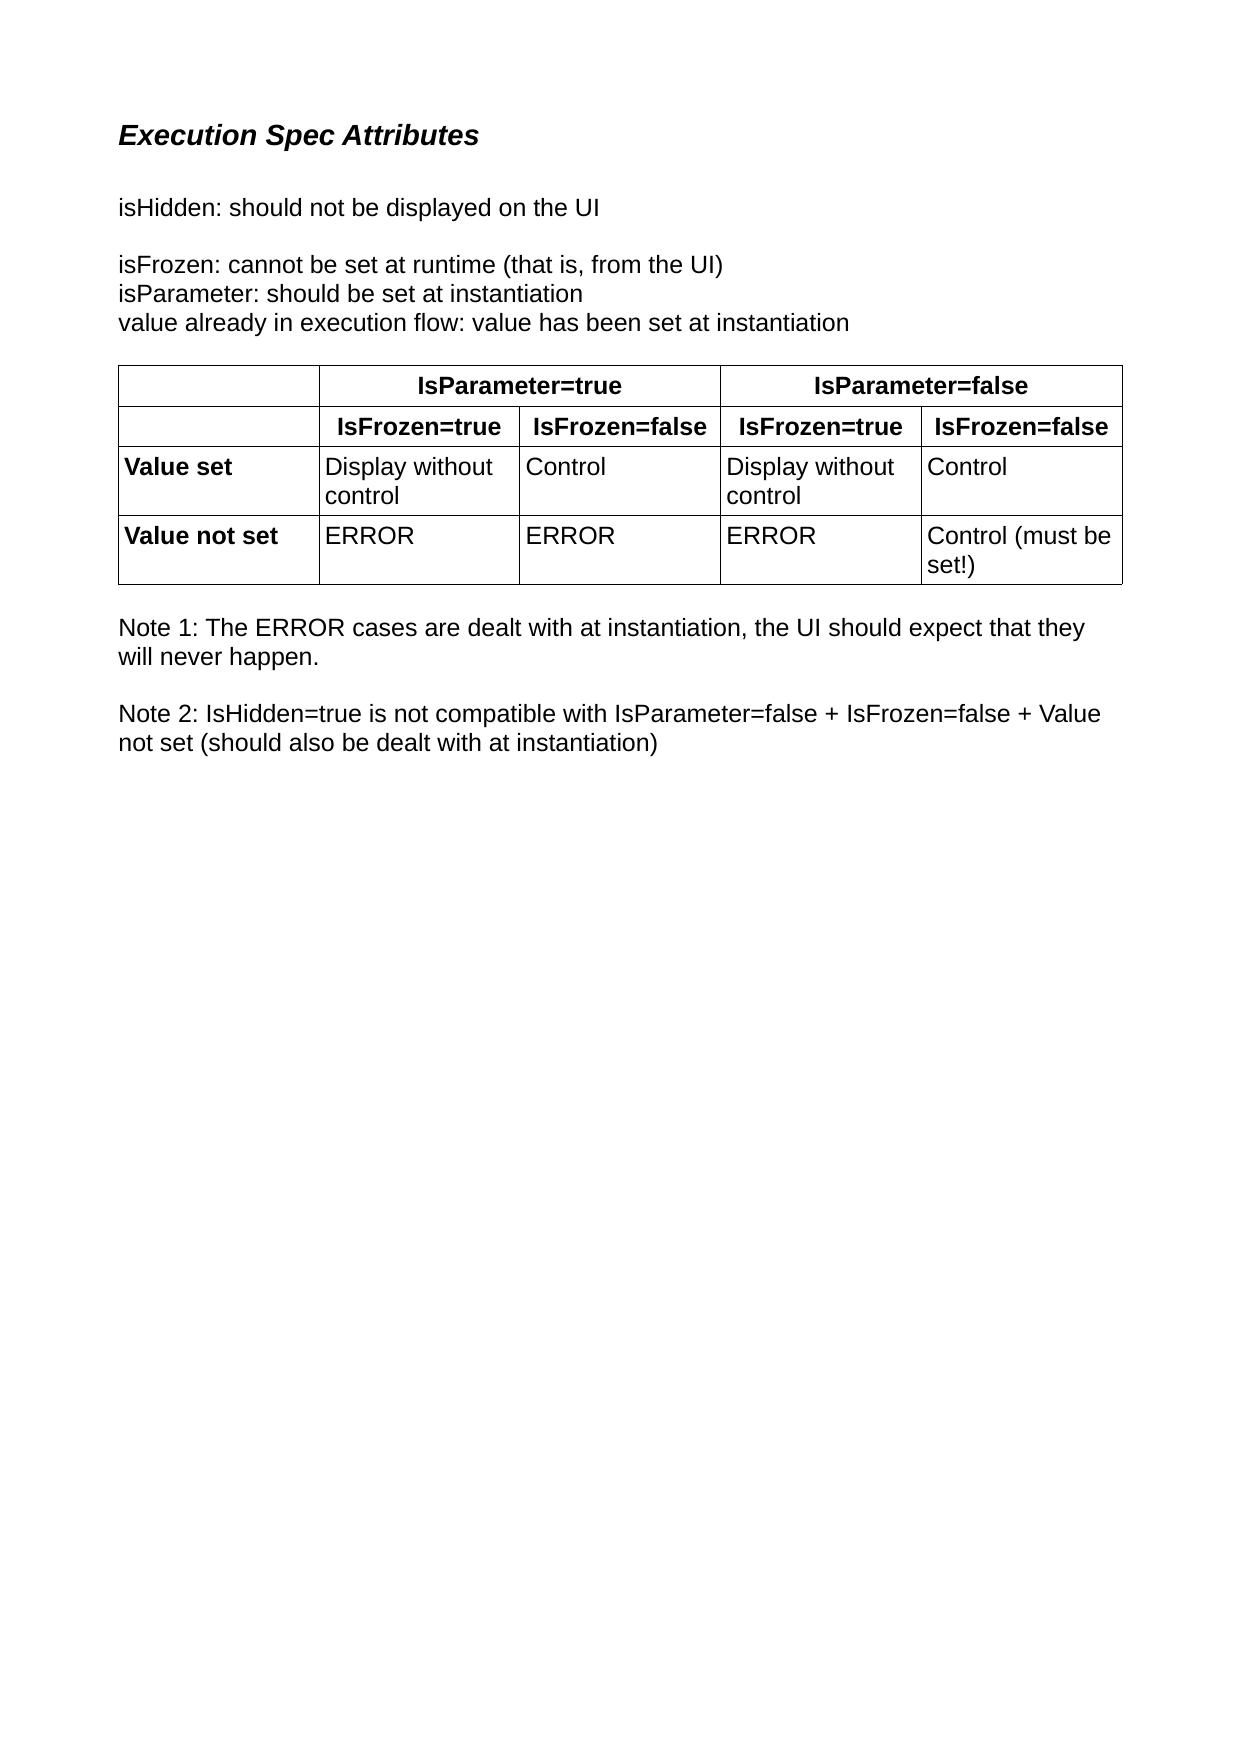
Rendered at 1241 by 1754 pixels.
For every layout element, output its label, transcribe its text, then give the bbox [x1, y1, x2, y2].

table_cell [119, 407, 319, 446]
table_header IsParameter=true [320, 366, 720, 406]
table_cell IsFrozen=false [922, 407, 1122, 446]
text isHidden: should not be displayed on the UI [118, 193, 1122, 222]
table_header IsParameter=false [721, 366, 1122, 406]
table_cell ERROR [320, 516, 519, 584]
table_cell Control (must be set!) [922, 516, 1122, 584]
table_cell ERROR [721, 516, 921, 584]
table_cell IsFrozen=true [320, 407, 519, 446]
table_cell Control [520, 447, 720, 515]
text isParameter: should be set at instantiation [118, 279, 1122, 308]
table_cell ERROR [520, 516, 720, 584]
table_cell Value not set [119, 516, 319, 584]
text value already in execution flow: value has been set at instantiation [118, 308, 1122, 337]
table_header [119, 366, 319, 406]
table_cell Display without control [320, 447, 519, 515]
text Note 2: IsHidden=true is not compatible with IsParameter=false + IsFrozen=false + Value not set (should also be dealt with at instantiation) [118, 699, 1122, 757]
text Note 1: The ERROR cases are dealt with at instantiation, the UI should expect that they will never happen. [118, 613, 1122, 671]
table_cell Display without control [721, 447, 921, 515]
table_cell IsFrozen=false [520, 407, 720, 446]
text isFrozen: cannot be set at runtime (that is, from the UI) [118, 250, 1122, 279]
table_cell Value set [119, 447, 319, 515]
table_cell Control [922, 447, 1122, 515]
table_cell IsFrozen=true [721, 407, 921, 446]
subtitle Execution Spec Attributes [118, 118, 1122, 152]
